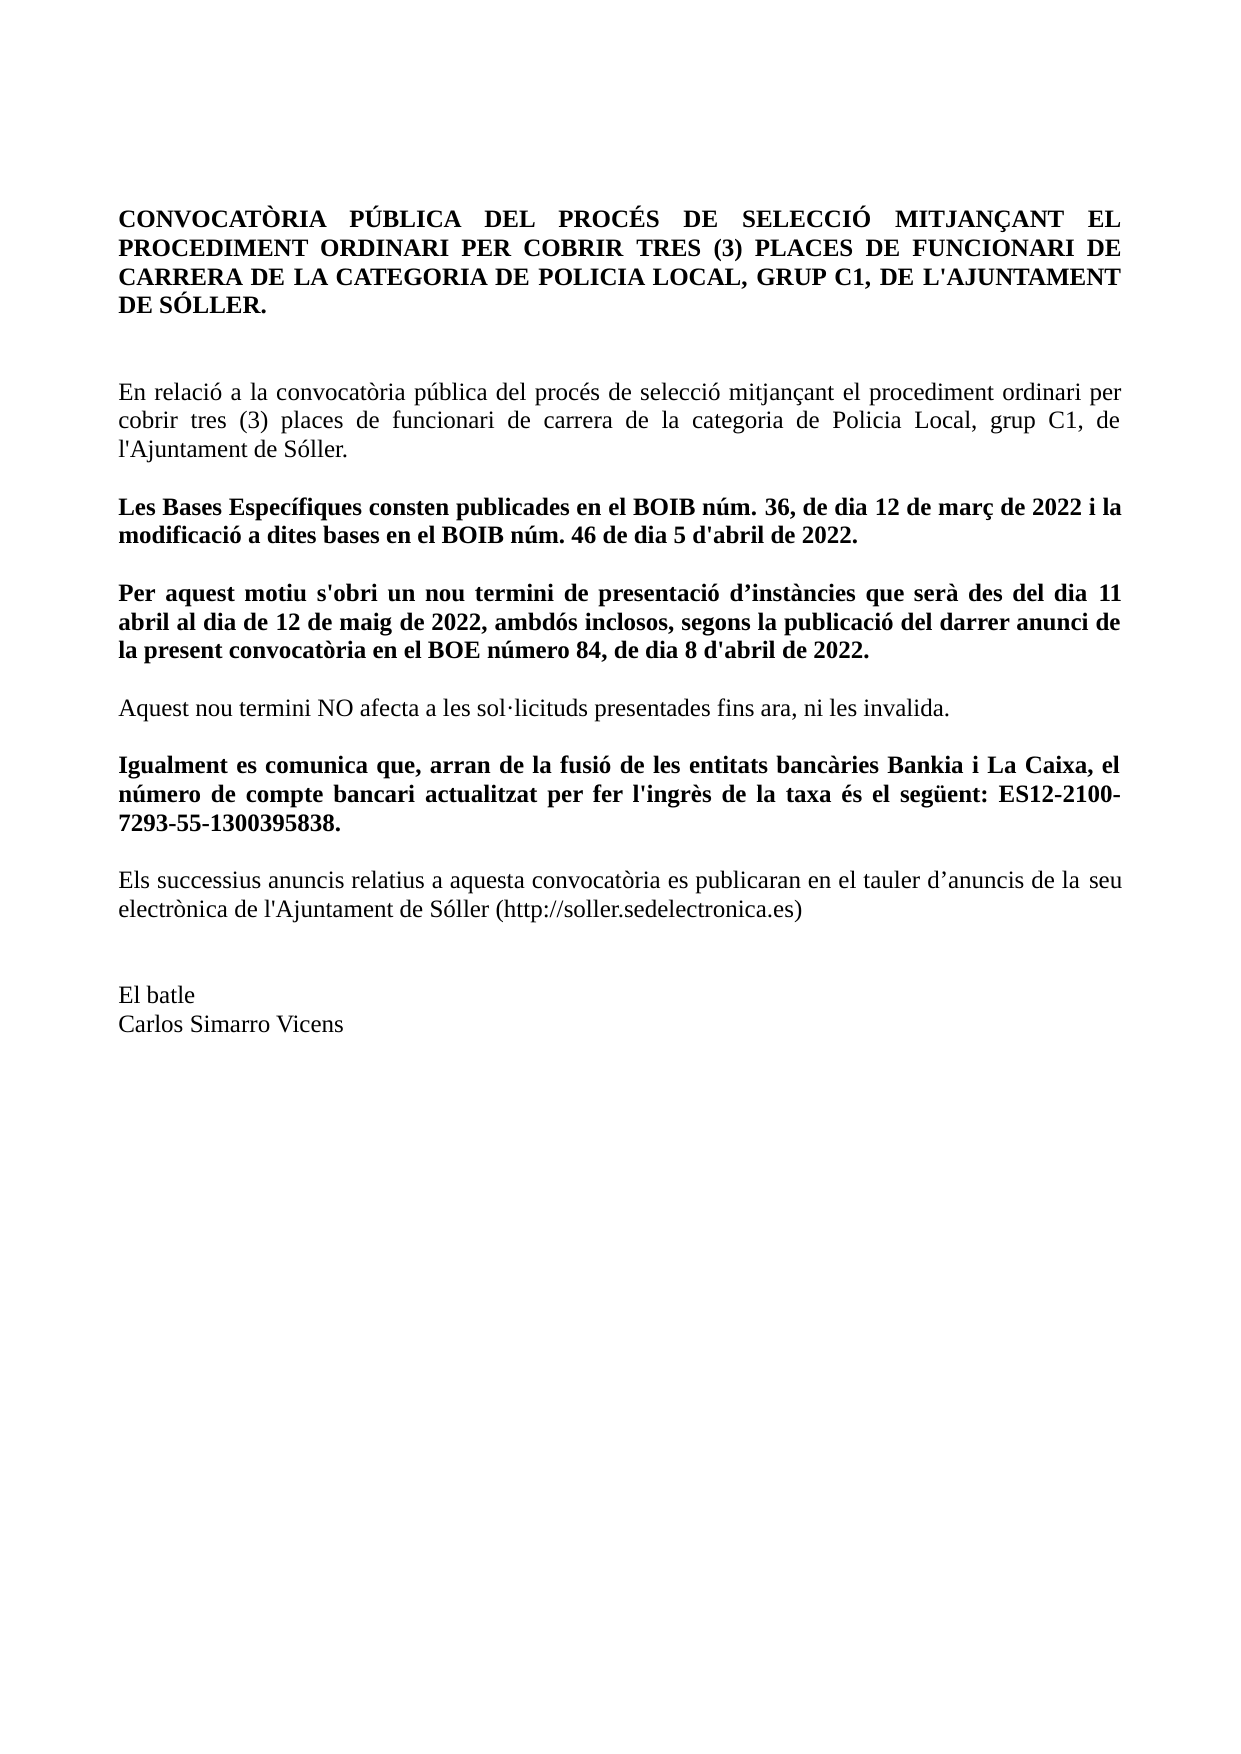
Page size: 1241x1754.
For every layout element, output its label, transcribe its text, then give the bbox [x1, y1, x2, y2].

text CONVOCATÒRIA PÚBLICA DEL PROCÉS DE SELECCIÓ MITJANÇANT EL PROCEDIMENT ORDINARI PER COBRIR TRES (3) PLACES DE FUNCIONARI DE CARRERA DE LA CATEGORIA DE POLICIA LOCAL, GRUP C1, DE L'AJUNTAMENT DE SÓLLER. [118, 204, 1122, 319]
text En relació a la convocatòria pública del procés de selecció mitjançant el procediment ordinari per cobrir tres (3) places de funcionari de carrera de la categoria de Policia Local, grup C1, de l'Ajuntament de Sóller. [118, 377, 1122, 463]
text Les Bases Específiques consten publicades en el BOIB núm. 36, de dia 12 de març de 2022 i la modificació a dites bases en el BOIB núm. 46 de dia 5 d'abril de 2022. [118, 492, 1122, 549]
text Per aquest motiu s'obri un nou termini de presentació d’instàncies que serà des del dia 11 abril al dia de 12 de maig de 2022, ambdós inclosos, segons la publicació del darrer anunci de la present convocatòria en el BOE número 84, de dia 8 d'abril de 2022. [118, 578, 1122, 664]
text El batle [118, 981, 1122, 1009]
text Aquest nou termini NO afecta a les sol·licituds presentades fins ara, ni les invalida. [118, 693, 1122, 722]
text Igualment es comunica que, arran de la fusió de les entitats bancàries Bankia i La Caixa, el número de compte bancari actualitzat per fer l'ingrès de la taxa és el següent: ES12-2100-7293-55-1300395838. [118, 751, 1122, 837]
text Els successius anuncis relatius a aquesta convocatòria es publicaran en el tauler d’anuncis de la seu electrònica de l'Ajuntament de Sóller (http://soller.sedelectronica.es) [118, 866, 1122, 923]
text Carlos Simarro Vicens [118, 1009, 1122, 1038]
